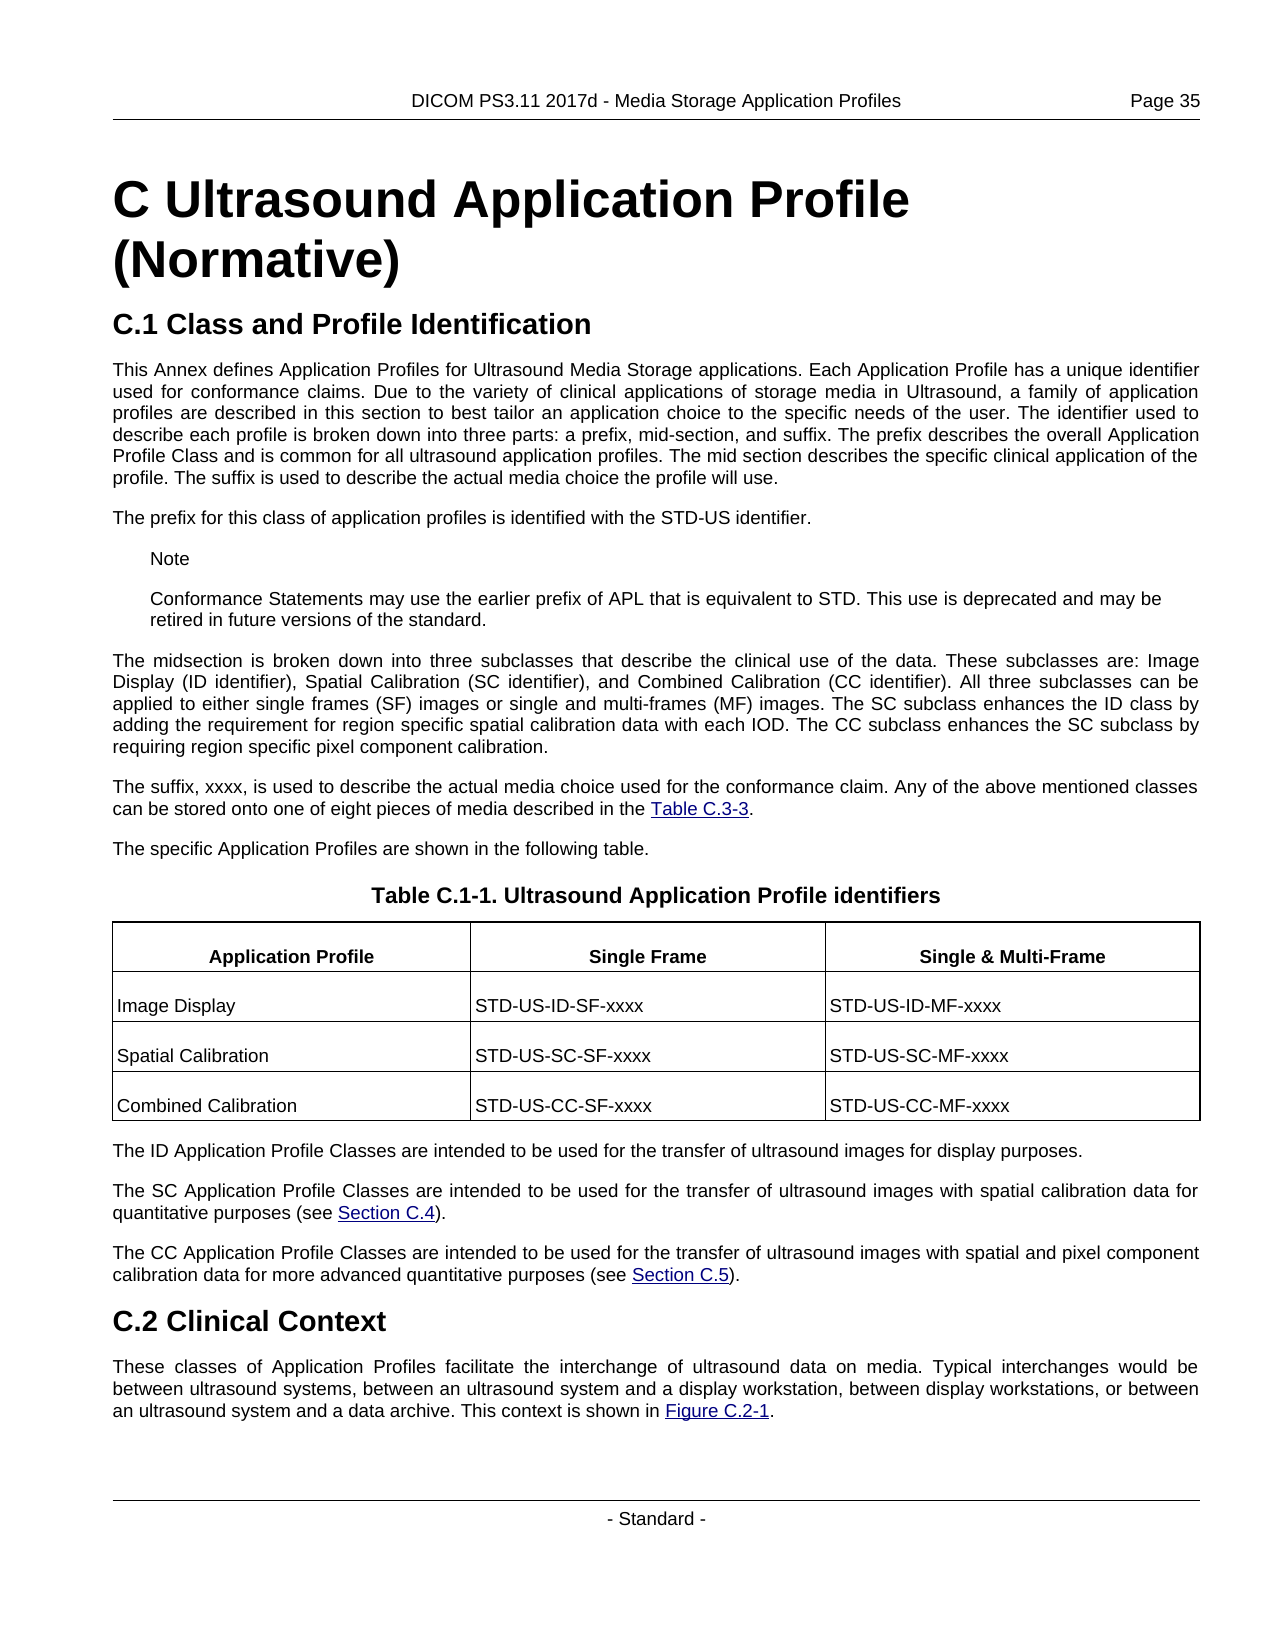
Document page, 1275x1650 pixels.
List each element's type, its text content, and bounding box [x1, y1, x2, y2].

table_header Single Frame [471, 923, 825, 971]
text The specific Application Profiles are shown in the following table. [112, 838, 1200, 859]
text The suffix, xxxx, is used to describe the actual media choice used for the conformance claim. Any of the above mentioned classes can be stored onto one of eight pieces of media described in the Table C.3-3. [112, 776, 1200, 819]
table_cell STD-US-SC-SF-xxxx [471, 1022, 825, 1071]
table_cell STD-US-ID-SF-xxxx [471, 972, 825, 1021]
text C Ultrasound Application Profile (Normative) [112, 169, 1200, 288]
table_cell STD-US-CC-SF-xxxx [471, 1072, 825, 1120]
table_cell Combined Calibration [113, 1072, 470, 1120]
text Conformance Statements may use the earlier prefix of APL that is equivalent to STD. This use is deprecated and may be retired in future versions of the standard. [150, 588, 1162, 631]
table_header Single & Multi-Frame [826, 923, 1199, 971]
text The ID Application Profile Classes are intended to be used for the transfer of ultrasound images for display purposes. [112, 1140, 1200, 1162]
text The SC Application Profile Classes are intended to be used for the transfer of ultrasound images with spatial calibration data for quantitative purposes (see Section C.4). [112, 1180, 1200, 1223]
text This Annex defines Application Profiles for Ultrasound Media Storage applications. Each Application Profile has a unique identifier used for conformance claims. Due to the variety of clinical applications of storage media in Ultrasound, a family of application profiles are described in this section to best tailor an application choice to the specific needs of the user. The identifier used to describe each profile is broken down into three parts: a prefix, mid-section, and suffix. The prefix describes the overall Application Profile Class and is common for all ultrasound application profiles. The mid section describes the specific clinical application of the profile. The suffix is used to describe the actual media choice the profile will use. [112, 359, 1200, 488]
table_cell STD-US-ID-MF-xxxx [826, 972, 1199, 1021]
text C.1 Class and Profile Identification [112, 307, 1200, 340]
table_cell STD-US-SC-MF-xxxx [826, 1022, 1199, 1071]
text The prefix for this class of application profiles is identified with the STD-US identifier. [112, 507, 1200, 529]
table_cell Spatial Calibration [113, 1022, 470, 1071]
table_cell Image Display [113, 972, 470, 1021]
text Note [150, 547, 1162, 569]
text Table C.1-1. Ultrasound Application Profile identifiers [112, 882, 1200, 908]
text The CC Application Profile Classes are intended to be used for the transfer of ultrasound images with spatial and pixel component calibration data for more advanced quantitative purposes (see Section C.5). [112, 1242, 1200, 1285]
table_cell STD-US-CC-MF-xxxx [826, 1072, 1199, 1120]
text These classes of Application Profiles facilitate the interchange of ultrasound data on media. Typical interchanges would be between ultrasound systems, between an ultrasound system and a display workstation, between display workstations, or between an ultrasound system and a data archive. This context is shown in Figure C.2-1. [112, 1356, 1200, 1421]
text C.2 Clinical Context [112, 1304, 1200, 1338]
text The midsection is broken down into three subclasses that describe the clinical use of the data. These subclasses are: Image Display (ID identifier), Spatial Calibration (SC identifier), and Combined Calibration (CC identifier). All three subclasses can be applied to either single frames (SF) images or single and multi-frames (MF) images. The SC subclass enhances the ID class by adding the requirement for region specific spatial calibration data with each IOD. The CC subclass enhances the SC subclass by requiring region specific pixel component calibration. [112, 649, 1200, 757]
table_header Application Profile [113, 923, 470, 971]
